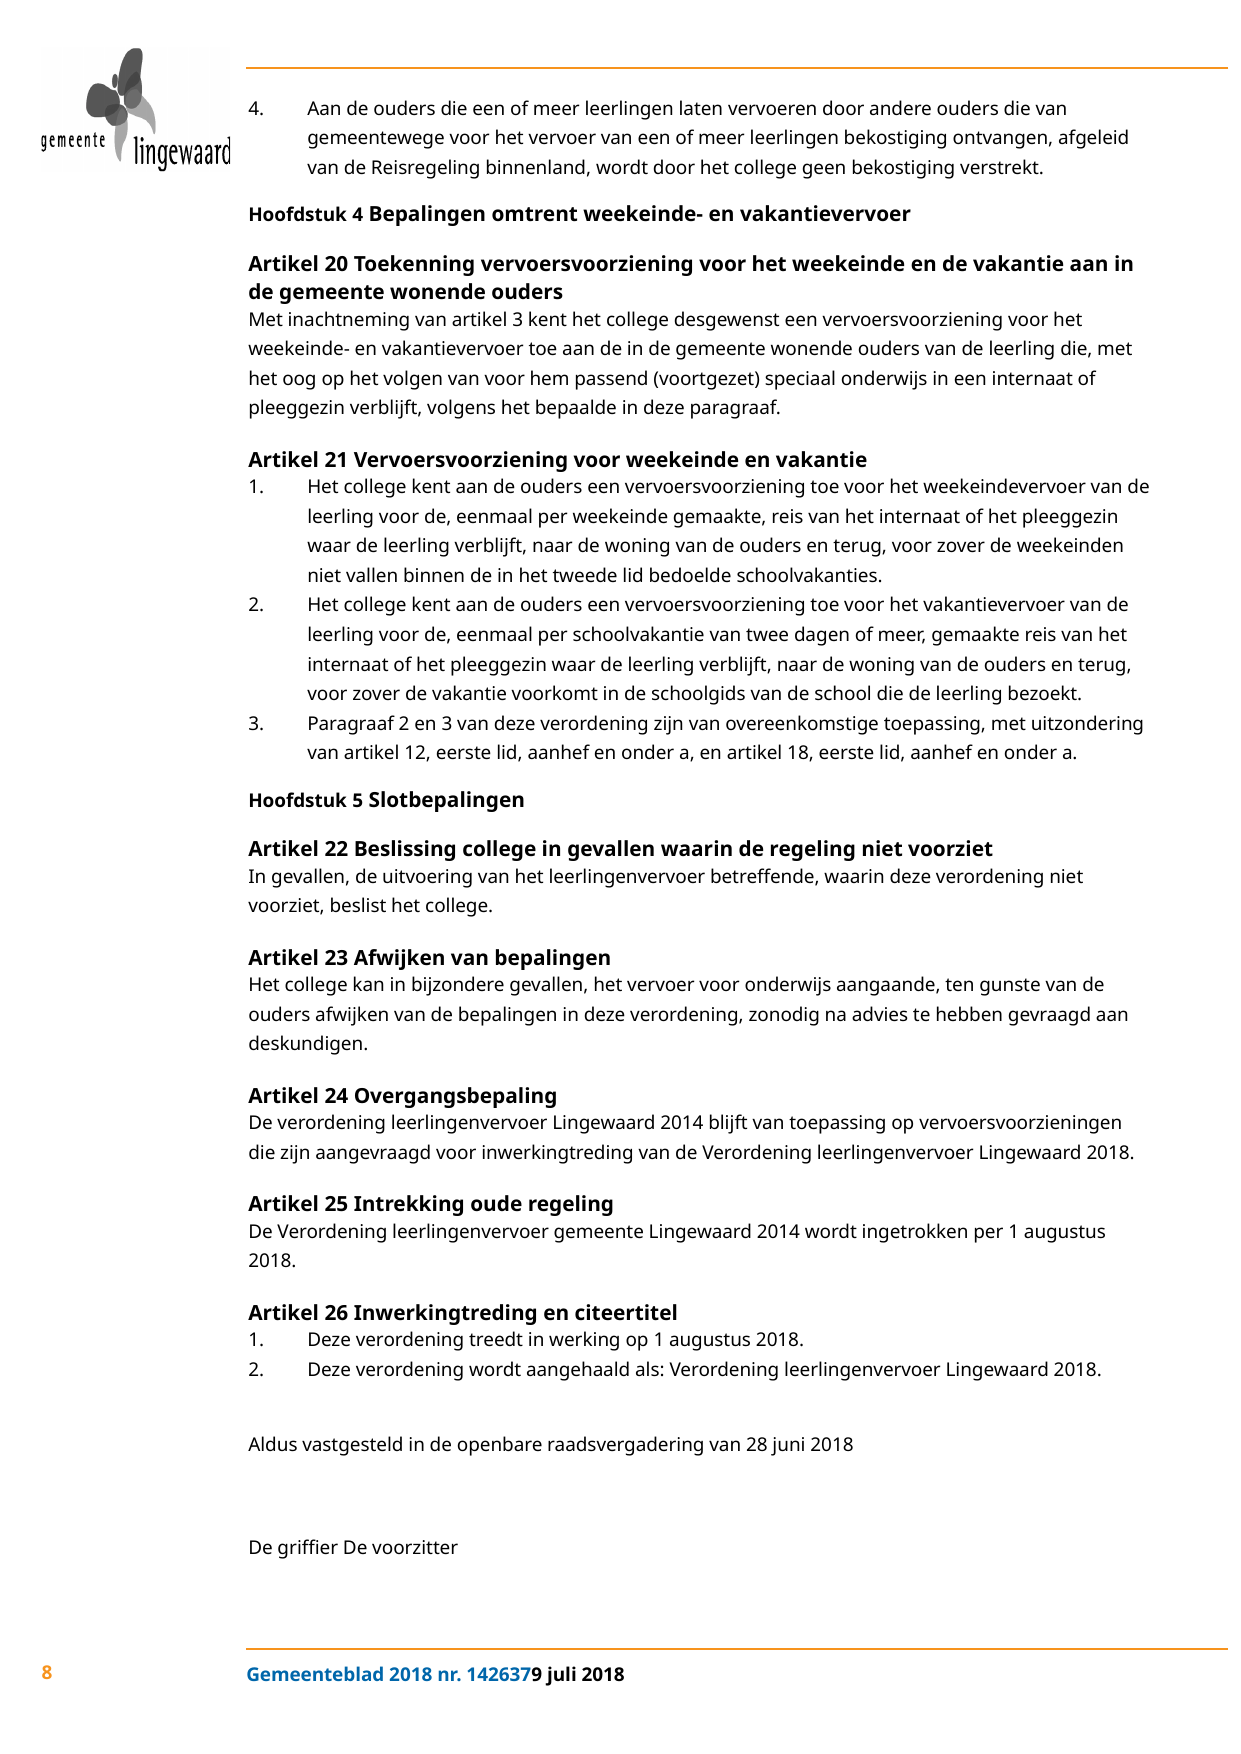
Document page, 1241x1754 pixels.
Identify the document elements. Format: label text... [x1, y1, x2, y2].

text Artikel 23 Afwijken van bepalingen [248, 943, 1152, 971]
text In gevallen, de uitvoering van het leerlingenvervoer betreffende, waarin deze verordening niet voorziet, beslist het college. [248, 863, 1152, 918]
list Deze verordening treedt in werking op 1 augustus 2018. [248, 1326, 1152, 1352]
text Aldus vastgesteld in de openbare raadsvergadering van 28 juni 2018 [248, 1431, 1152, 1457]
text Artikel 26 Inwerkingtreding en citeertitel [248, 1298, 1152, 1326]
text De griffier De voorzitter [248, 1534, 1152, 1560]
list Deze verordening wordt aangehaald als: Verordening leerlingenvervoer Lingewaard 2018. [248, 1356, 1152, 1382]
text Artikel 22 Beslissing college in gevallen waarin de regeling niet voorziet [248, 834, 1152, 863]
text Het college kan in bijzondere gevallen, het vervoer voor onderwijs aangaande, ten gunste van de ouders afwijken van de bepalingen in deze verordening, zonodig na advies te hebben gevraagd aan deskundigen. [248, 971, 1152, 1056]
picture [41, 47, 231, 172]
text Artikel 20 Toekenning vervoersvoorziening voor het weekeinde en de vakantie aan in de gemeente wonende ouders [248, 249, 1152, 306]
text Hoofdstuk 5 Slotbepalingen [248, 785, 1152, 814]
text De verordening leerlingenvervoer Lingewaard 2014 blijft van toepassing op vervoersvoorzieningen die zijn aangevraagd voor inwerkingtreding van de Verordening leerlingenvervoer Lingewaard 2018. [248, 1109, 1152, 1165]
text Artikel 24 Overgangsbepaling [248, 1081, 1152, 1109]
list Paragraaf 2 en 3 van deze verordening zijn van overeenkomstige toepassing, met uitzondering van artikel 12, eerste lid, aanhef en onder a, en artikel 18, eerste lid, aanhef en onder a. [248, 710, 1152, 765]
text Artikel 25 Intrekking oude regeling [248, 1189, 1152, 1218]
text Met inachtneming van artikel 3 kent het college desgewenst een vervoersvoorziening voor het weekeinde- en vakantievervoer toe aan de in de gemeente wonende ouders van de leerling die, met het oog op het volgen van voor hem passend (voortgezet) speciaal onderwijs in een internaat of pleeggezin verblijft, volgens het bepaalde in deze paragraaf. [248, 306, 1152, 420]
text Artikel 21 Vervoersvoorziening voor weekeinde en vakantie [248, 445, 1152, 473]
text De Verordening leerlingenvervoer gemeente Lingewaard 2014 wordt ingetrokken per 1 augustus 2018. [248, 1218, 1152, 1273]
text Hoofdstuk 4 Bepalingen omtrent weekeinde- en vakantievervoer [248, 199, 1152, 228]
list Het college kent aan de ouders een vervoersvoorziening toe voor het weekeindevervoer van de leerling voor de, eenmaal per weekeinde gemaakte, reis van het internaat of het pleeggezin waar de leerling verblijft, naar de woning van de ouders en terug, voor zover de weekeinden niet vallen binnen de in het tweede lid bedoelde schoolvakanties. [248, 473, 1152, 588]
list Het college kent aan de ouders een vervoersvoorziening toe voor het vakantievervoer van de leerling voor de, eenmaal per schoolvakantie van twee dagen of meer, gemaakte reis van het internaat of het pleeggezin waar de leerling verblijft, naar de woning van de ouders en terug, voor zover de vakantie voorkomt in de schoolgids van de school die de leerling bezoekt. [248, 592, 1152, 706]
list Aan de ouders die een of meer leerlingen laten vervoeren door andere ouders die van gemeentewege voor het vervoer van een of meer leerlingen bekostiging ontvangen, afgeleid van de Reisregeling binnenland, wordt door het college geen bekostiging verstrekt. [248, 95, 1152, 180]
